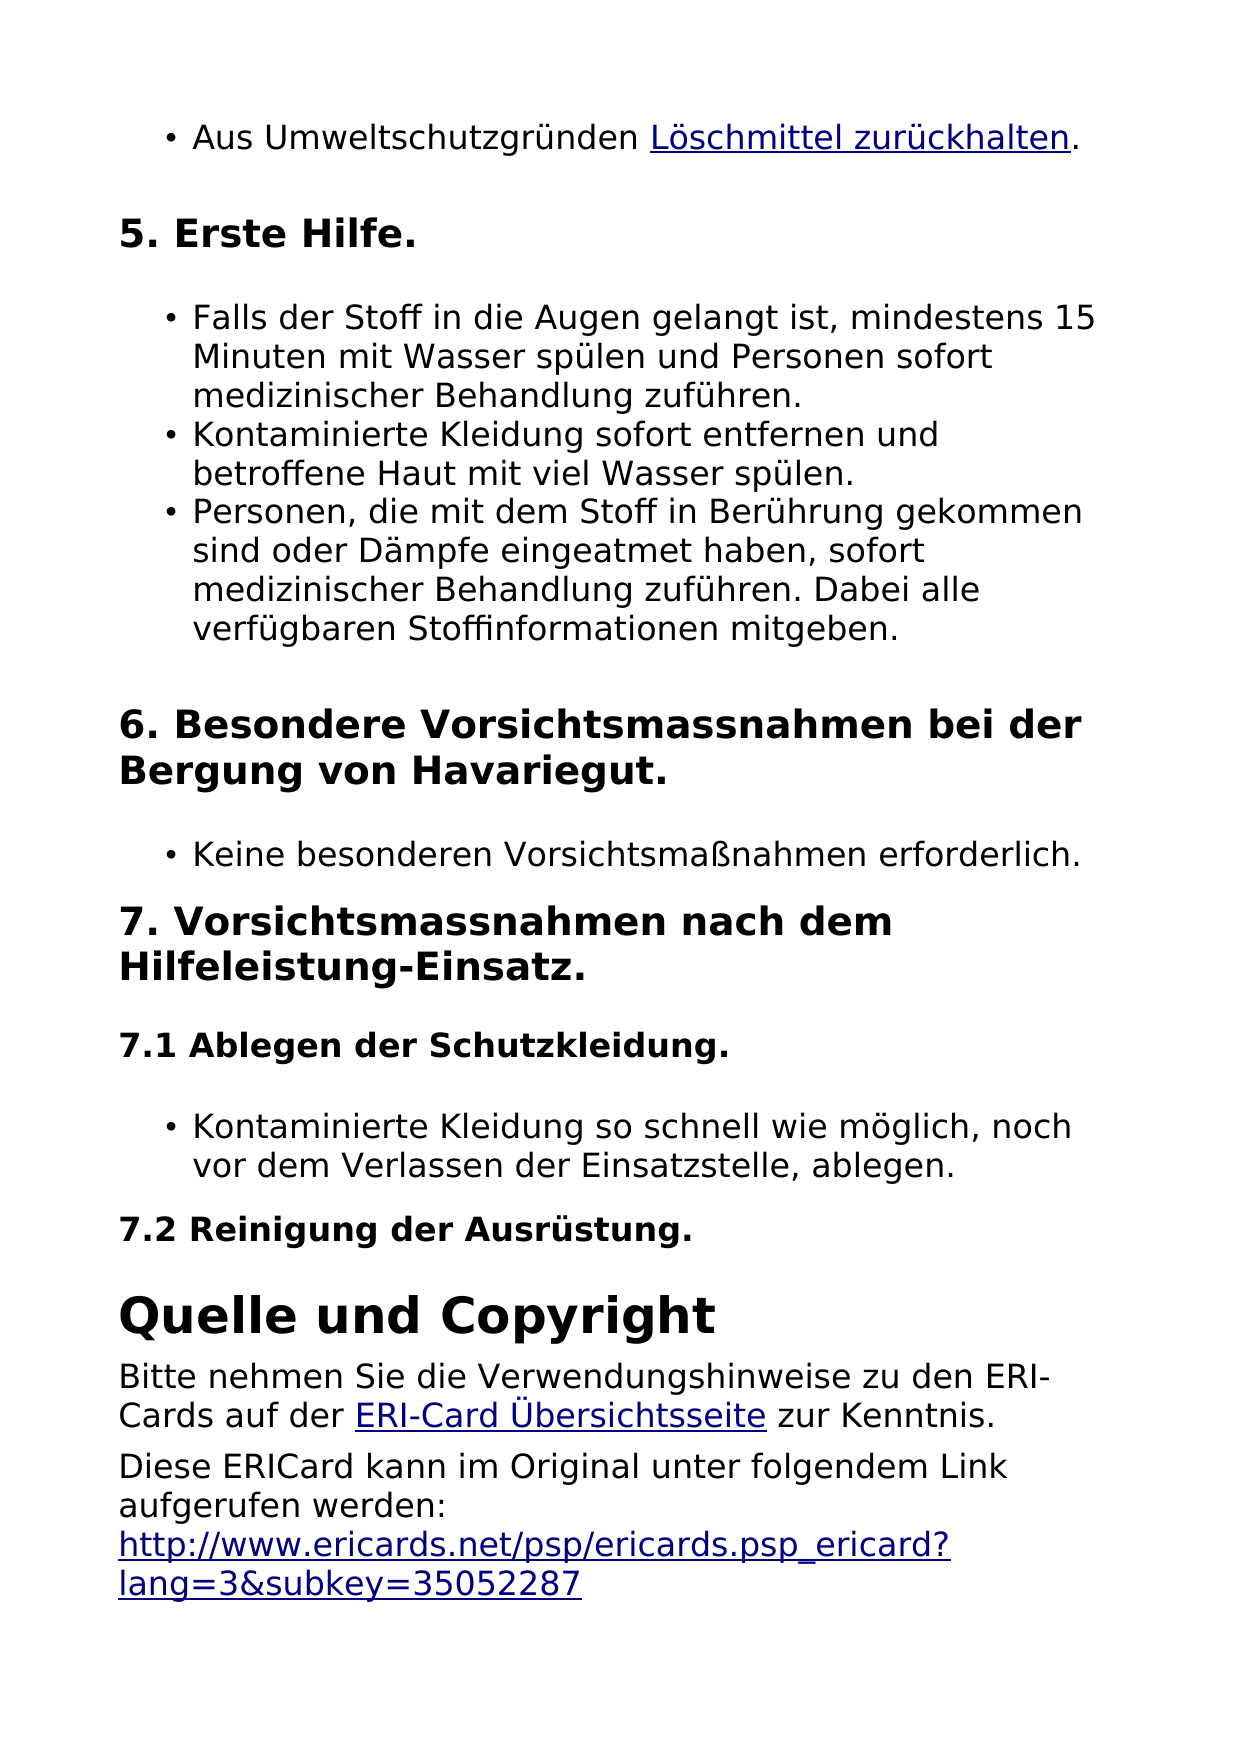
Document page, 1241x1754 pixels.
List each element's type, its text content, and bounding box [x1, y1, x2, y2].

subtitle 7.1 Ablegen der Schutzkleidung. [118, 1027, 1122, 1066]
list Falls der Stoff in die Augen gelangt ist, mindestens 15 Minuten mit Wasser spülen und Personen sofort medizinischer Behandlung zuführen. [177, 299, 1122, 415]
subtitle Quelle und Copyright [118, 1287, 1122, 1345]
list Keine besonderen Vorsichtsmaßnahmen erforderlich. [177, 835, 1122, 874]
list Aus Umweltschutzgründen Löschmittel zurückhalten. [177, 118, 1122, 157]
subtitle 7. Vorsichtsmassnahmen nach dem Hilfeleistung-Einsatz. [118, 899, 1122, 989]
list Kontaminierte Kleidung sofort entfernen und betroffene Haut mit viel Wasser spülen. [177, 415, 1122, 493]
subtitle 7.2 Reinigung der Ausrüstung. [118, 1211, 1122, 1249]
list Personen, die mit dem Stoff in Berührung gekommen sind oder Dämpfe eingeatmet haben, sofort medizinischer Behandlung zuführen. Dabei alle verfügbaren Stoffinformationen mitgeben. [177, 493, 1122, 648]
subtitle 5. Erste Hilfe. [118, 211, 1122, 257]
text Bitte nehmen Sie die Verwendungshinweise zu den ERI-Cards auf der ERI-Card Übersichtsseite zur Kenntnis. [118, 1358, 1122, 1435]
text Diese ERICard kann im Original unter folgendem Link aufgerufen werden: http://www.ericards.net/psp/ericards.psp_ericard?lang=3&subkey=35052287 [118, 1448, 1122, 1603]
list Kontaminierte Kleidung so schnell wie möglich, noch vor dem Verlassen der Einsatzstelle, ablegen. [177, 1108, 1122, 1186]
subtitle 6. Besondere Vorsichtsmassnahmen bei der Bergung von Havariegut. [118, 703, 1122, 793]
